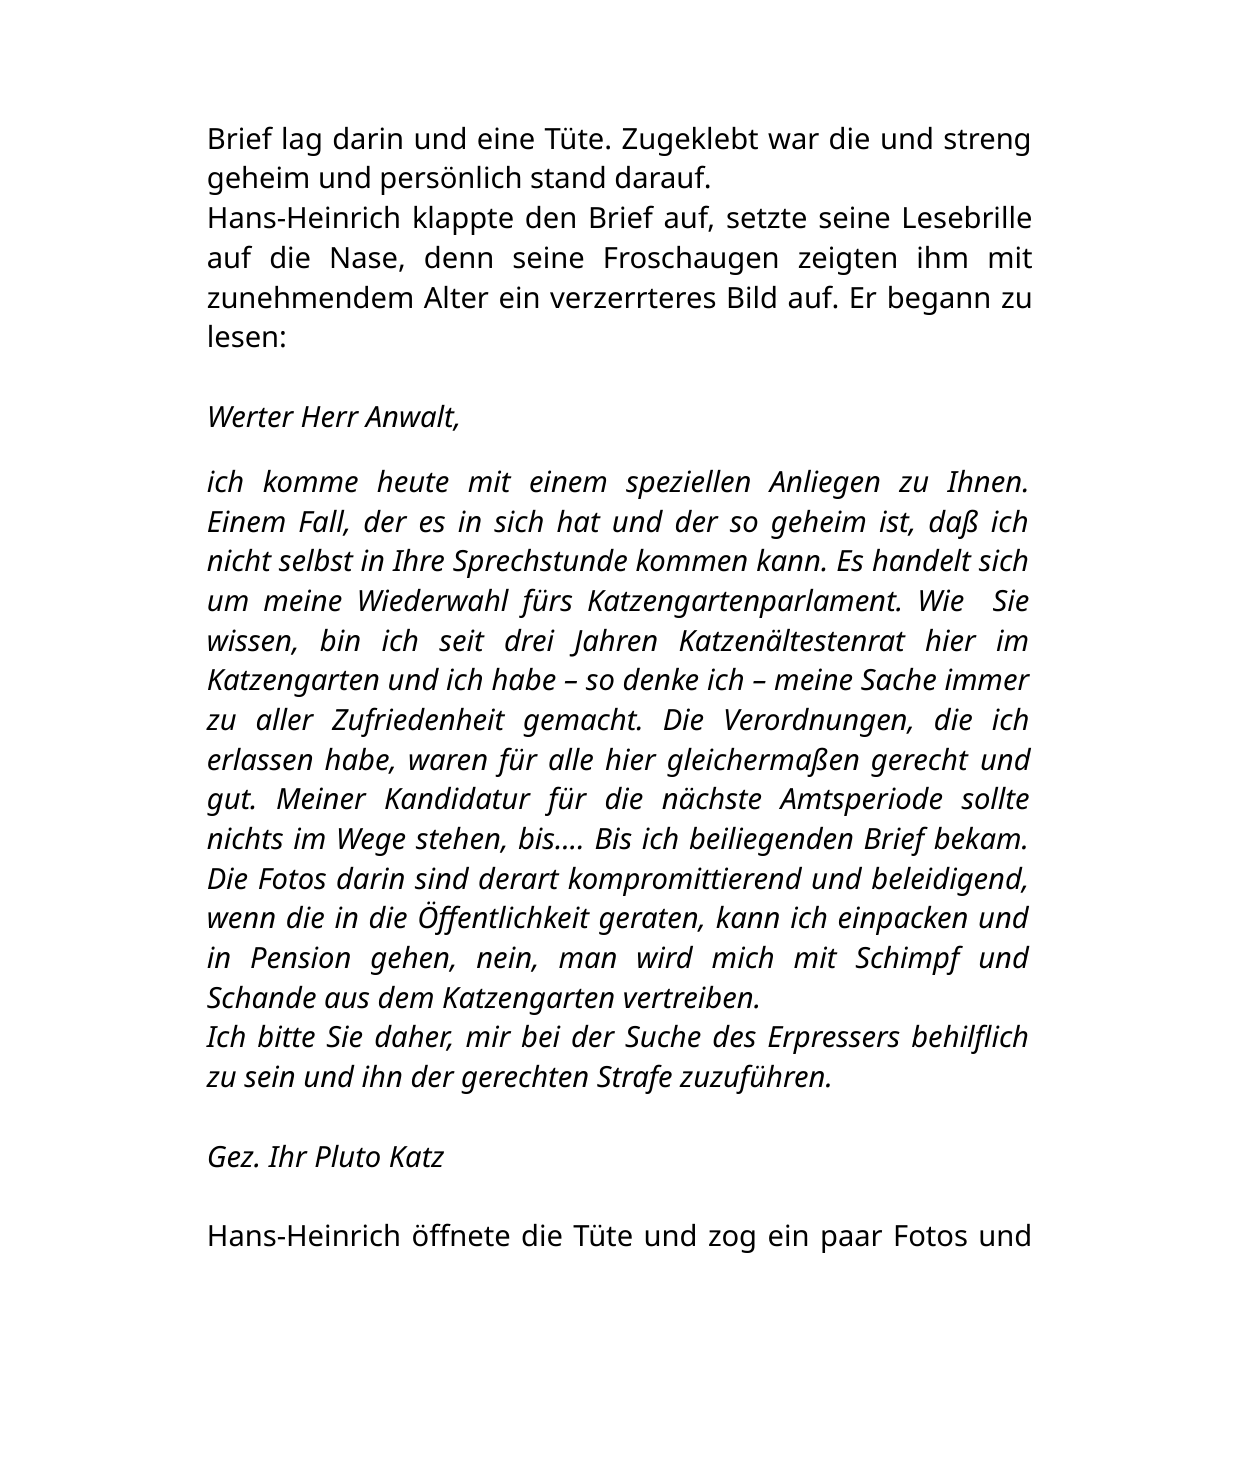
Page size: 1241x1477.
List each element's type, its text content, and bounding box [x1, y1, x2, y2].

text Brief lag darin und eine Tüte. Zugeklebt war die und streng geheim und persönlich stand darauf. [207, 118, 1033, 197]
text Hans-Heinrich klappte den Brief auf, setzte seine Lesebrille auf die Nase, denn seine Froschaugen zeigten ihm mit zunehmendem Alter ein verzerrteres Bild auf. Er begann zu lesen: [207, 197, 1033, 356]
text Werter Herr Anwalt, [207, 396, 1033, 436]
text Gez. Ihr Pluto Katz [207, 1136, 1033, 1176]
text Hans-Heinrich öffnete die Tüte und zog ein paar Fotos und [207, 1215, 1033, 1255]
text ich komme heute mit einem speziellen Anliegen zu Ihnen. Einem Fall, der es in sich hat und der so geheim ist, daß ich nicht selbst in Ihre Sprechstunde kommen kann. Es handelt sich um meine Wiederwahl fürs Katzengartenparlament. Wie Sie wissen, bin ich seit drei Jahren Katzenältestenrat hier im Katzengarten und ich habe – so denke ich – meine Sache immer zu aller Zufriedenheit gemacht. Die Verordnungen, die ich erlassen habe, waren für alle hier gleichermaßen gerecht und gut. Meiner Kandidatur für die nächste Amtsperiode sollte nichts im Wege stehen, bis.... Bis ich beiliegenden Brief bekam. Die Fotos darin sind derart kompromittierend und beleidigend, wenn die in die Öffentlichkeit geraten, kann ich einpacken und in Pension gehen, nein, man wird mich mit Schimpf und Schande aus dem Katzengarten vertreiben. [207, 461, 1033, 1017]
text Ich bitte Sie daher, mir bei der Suche des Erpressers behilflich zu sein und ihn der gerechten Strafe zuzuführen. [207, 1017, 1033, 1096]
